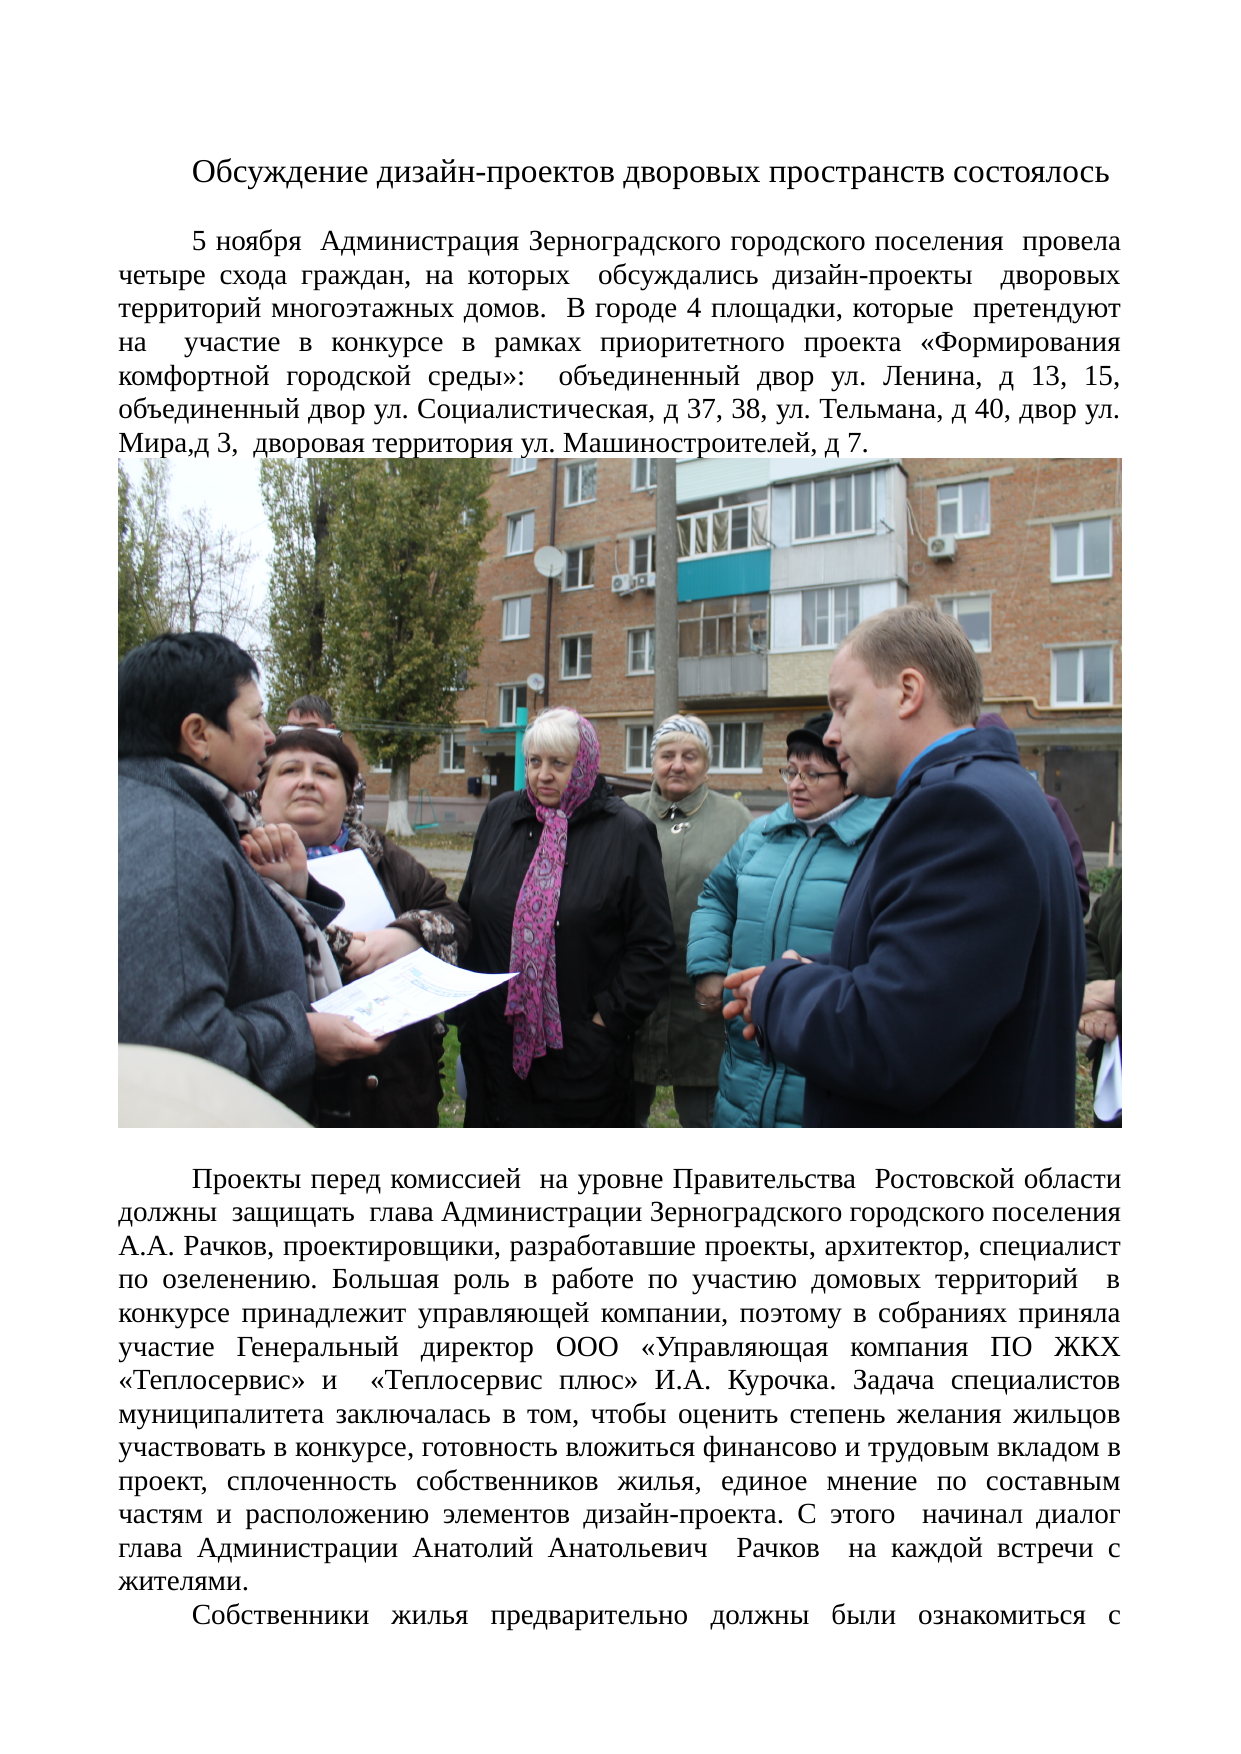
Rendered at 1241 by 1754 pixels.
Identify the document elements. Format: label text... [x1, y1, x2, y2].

picture [118, 458, 1122, 1128]
text Собственники жилья предварительно должны были ознакомиться с [118, 1597, 1122, 1631]
text 5 ноября Администрация Зерноградского городского поселения провела четыре схода граждан, на которых обсуждались дизайн-проекты дворовых территорий многоэтажных домов. В городе 4 площадки, которые претендуют на участие в конкурсе в рамках приоритетного проекта «Формирования комфортной городской среды»: объединенный двор ул. Ленина, д 13, 15, объединенный двор ул. Социалистическая, д 37, 38, ул. Тельмана, д 40, двор ул. Мира,д 3, дворовая территория ул. Машиностроителей, д 7. [118, 223, 1122, 458]
text Обсуждение дизайн-проектов дворовых пространств состоялось [118, 152, 1122, 190]
text Проекты перед комиссией на уровне Правительства Ростовской области должны защищать глава Администрации Зерноградского городского поселения А.А. Рачков, проектировщики, разработавшие проекты, архитектор, специалист по озеленению. Большая роль в работе по участию домовых территорий в конкурсе принадлежит управляющей компании, поэтому в собраниях приняла участие Генеральный директор ООО «Управляющая компания ПО ЖКХ «Теплосервис» и «Теплосервис плюс» И.А. Курочка. Задача специалистов муниципалитета заключалась в том, чтобы оценить степень желания жильцов участвовать в конкурсе, готовность вложиться финансово и трудовым вкладом в проект, сплоченность собственников жилья, единое мнение по составным частям и расположению элементов дизайн-проекта. С этого начинал диалог глава Администрации Анатолий Анатольевич Рачков на каждой встречи с жителями. [118, 1161, 1122, 1597]
